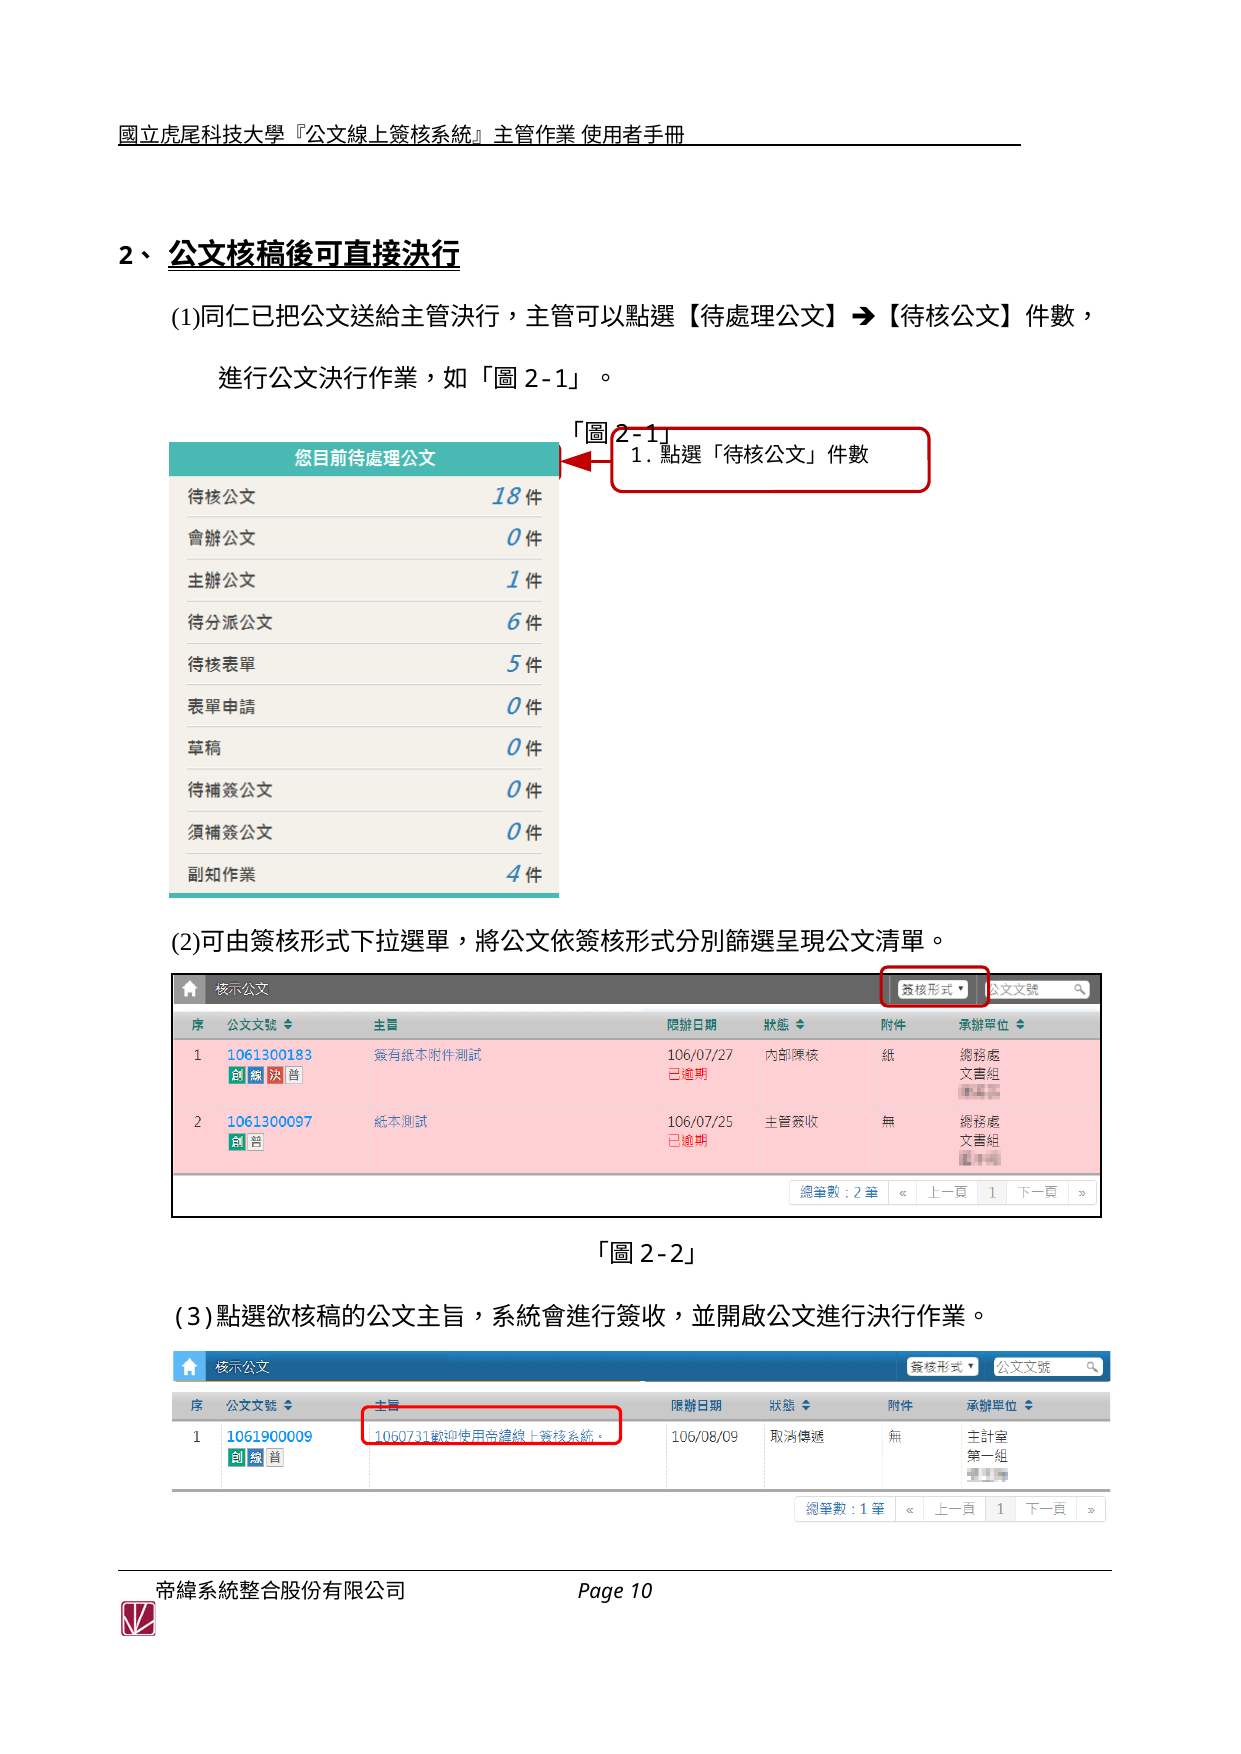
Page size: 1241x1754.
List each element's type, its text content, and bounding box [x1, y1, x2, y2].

text 「圖2-1」 [169, 398, 1122, 898]
text 「圖2-2」 [171, 1210, 1122, 1273]
list 點選欲核稿的公文主旨，系統會進行簽收，並開啟公文進行決行作業。 [171, 1273, 1122, 1335]
list 同仁已把公文送給主管決行，主管可以點選【待處理公文】【待核公文】件數，進行公文決行作業，如「圖2-1」。 [171, 273, 1122, 398]
list 可由簽核形式下拉選單，將公文依簽核形式分別篩選呈現公文清單。 [171, 898, 1122, 960]
subtitle 公文核稿後可直接決行 [118, 210, 1122, 273]
